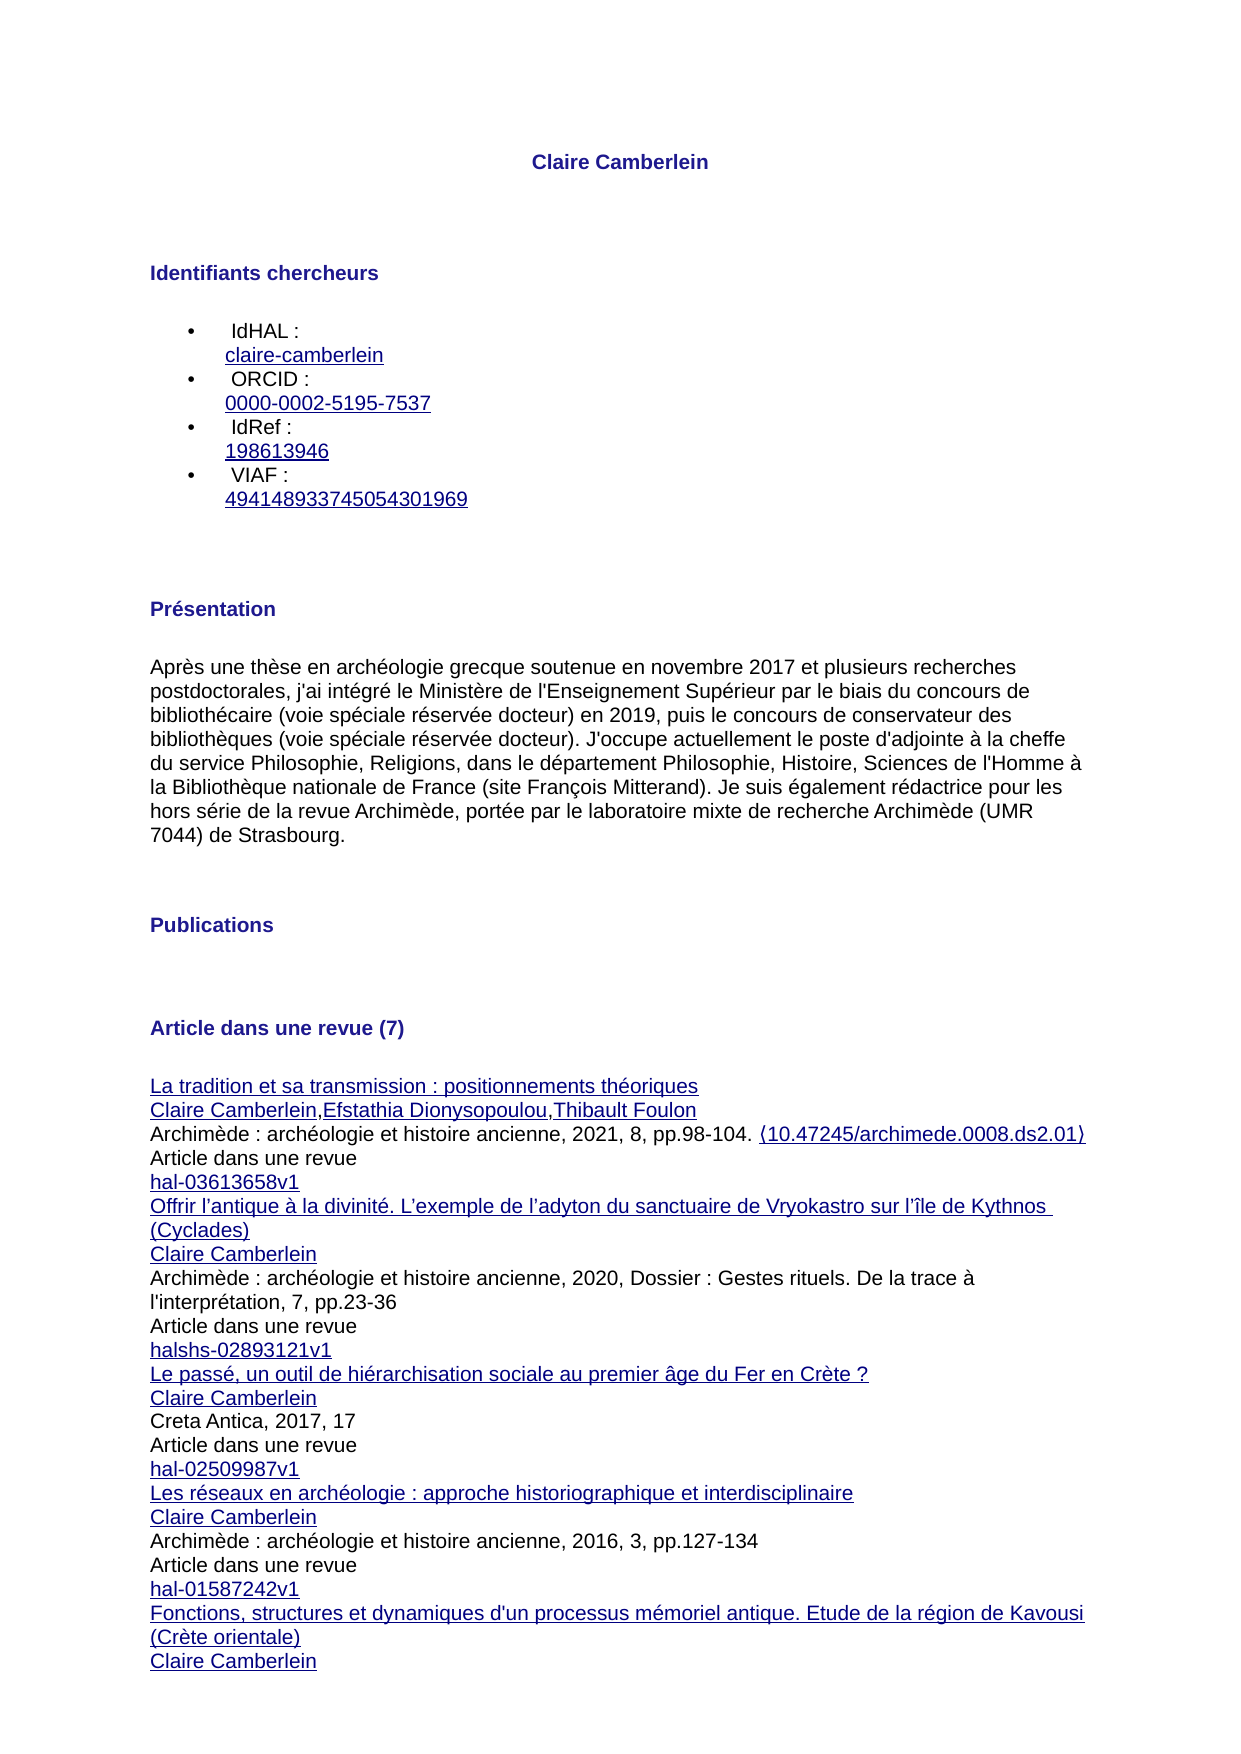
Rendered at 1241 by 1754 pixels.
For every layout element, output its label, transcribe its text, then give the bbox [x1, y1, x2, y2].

subtitle Publications [150, 912, 1090, 936]
subtitle Article dans une revue (7) [150, 1016, 1090, 1039]
table_cell Les réseaux en archéologie : approche historiographique et interdisciplinaire Claire Camberlein Archimède : archéologie et histoire ancienne, 2016, 3, pp.127-134 Article dans une revue hal-01587242v1 [150, 1481, 1090, 1601]
list 0000-0002-5195-7537 [187, 391, 1090, 414]
list IdHAL : [187, 319, 1090, 343]
subtitle Présentation [150, 597, 1090, 621]
list 494148933745054301969 [187, 486, 1090, 510]
list VIAF : [187, 462, 1090, 486]
list 198613946 [187, 438, 1090, 462]
table_header La tradition et sa transmission : positionnements théoriques Claire Camberlein,Efstathia Dionysopoulou,Thibault Foulon Archimède : archéologie et histoire ancienne, 2021, 8, pp.98-104. ⟨10.47245/archimede.0008.ds2.01⟩ Article dans une revue hal-03613658v1 [150, 1074, 1090, 1194]
text Après une thèse en archéologie grecque soutenue en novembre 2017 et plusieurs recherches postdoctorales, j'ai intégré le Ministère de l'Enseignement Supérieur par le biais du concours de bibliothécaire (voie spéciale réservée docteur) en 2019, puis le concours de conservateur des bibliothèques (voie spéciale réservée docteur). J'occupe actuellement le poste d'adjointe à la cheffe du service Philosophie, Religions, dans le département Philosophie, Histoire, Sciences de l'Homme à la Bibliothèque nationale de France (site François Mitterand). Je suis également rédactrice pour les hors série de la revue Archimède, portée par le laboratoire mixte de recherche Archimède (UMR 7044) de Strasbourg. [150, 655, 1090, 847]
list claire-camberlein [187, 343, 1090, 367]
subtitle Identifiants chercheurs [150, 260, 1090, 284]
subtitle Claire Camberlein [150, 150, 1090, 174]
list IdRef : [187, 414, 1090, 438]
table_cell Fonctions, structures et dynamiques d'un processus mémoriel antique. Etude de la région de Kavousi (Crète orientale) Claire Camberlein [150, 1601, 1090, 1673]
table_cell Le passé, un outil de hiérarchisation sociale au premier âge du Fer en Crète ? Claire Camberlein Creta Antica, 2017, 17 Article dans une revue hal-02509987v1 [150, 1361, 1090, 1481]
list ORCID : [187, 367, 1090, 391]
table_cell Offrir l’antique à la divinité. L’exemple de l’adyton du sanctuaire de Vryokastro sur l’île de Kythnos (Cyclades) Claire Camberlein Archimède : archéologie et histoire ancienne, 2020, Dossier : Gestes rituels. De la trace à l'interprétation, 7, pp.23-36 Article dans une revue halshs-02893121v1 [150, 1194, 1090, 1361]
